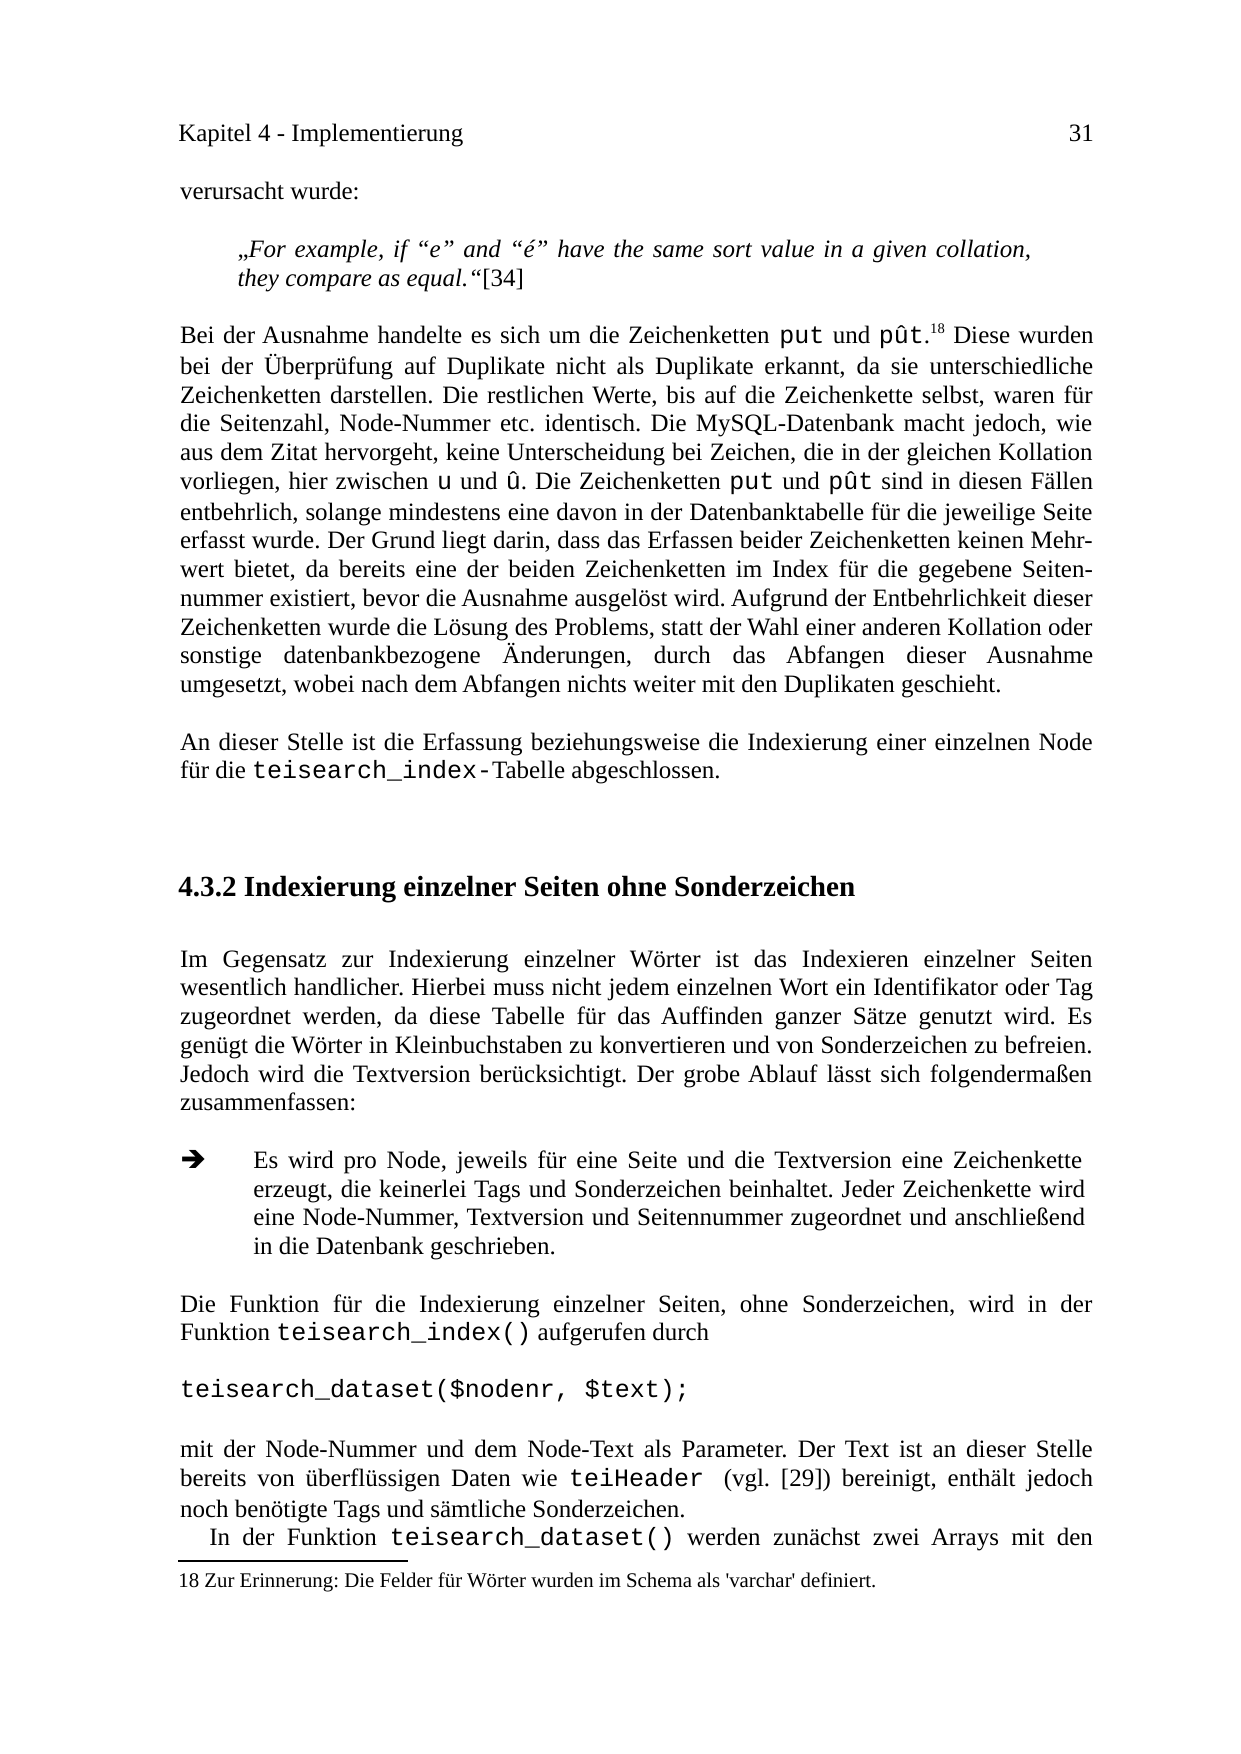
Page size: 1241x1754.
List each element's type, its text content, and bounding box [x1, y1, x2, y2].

text Im Gegensatz zur Indexierung einzelner Wörter ist das Indexieren einzelner Seiten wesentlich handlicher. Hierbei muss nicht jedem einzelnen Wort ein Identifikator oder Tag zugeordnet werden, da diese Tabelle für das Auffinden ganzer Sätze genutzt wird. Es genügt die Wörter in Kleinbuchstaben zu konvertieren und von Sonderzeichen zu befreien. Jedoch wird die Textversion berücksichtigt. Der grobe Ablauf lässt sich folgendermaßen zusammenfassen: [180, 944, 1093, 1116]
text mit der Node-Nummer und dem Node-Text als Parameter. Der Text ist an dieser Stelle bereits von überflüssigen Daten wie teiHeader (vgl. [29]) bereinigt, enthält jedoch noch benötigte Tags und sämtliche Sonderzeichen. [180, 1434, 1093, 1522]
list Es wird pro Node, jeweils für eine Seite und die Textversion eine Zeichenkette erzeugt, die keinerlei Tags und Sonderzeichen beinhaltet. Jeder Zeichenkette wird eine Node-Nummer, Textversion und Seitennummer zugeordnet und anschließend in die Datenbank geschrieben. [180, 1145, 1093, 1260]
text In der Funktion teisearch_dataset() werden zunächst zwei Arrays mit den [180, 1522, 1093, 1553]
text An dieser Stelle ist die Erfassung beziehungsweise die Indexierung einer einzelnen Node für die teisearch_index-Tabelle abgeschlossen. [180, 727, 1093, 786]
subtitle Indexierung einzelner Seiten ohne Sonderzeichen [178, 869, 1093, 902]
text Zur Erinnerung: Die Felder für Wörter wurden im Schema als 'varchar' definiert. [178, 1567, 1093, 1592]
text „For example, if “e” and “é” have the same sort value in a given collation, they compare as equal.“[34] [237, 234, 1034, 291]
text Die Funktion für die Indexierung einzelner Seiten, ohne Sonderzeichen, wird in der Funktion teisearch_index() aufgerufen durch [180, 1289, 1093, 1348]
text teisearch_dataset($nodenr, $text); [180, 1377, 1093, 1405]
text verursacht wurde: [180, 176, 1093, 205]
text Bei der Ausnahme handelte es sich um die Zeichenketten put und pût. Diese wurden bei der Überprüfung auf Duplikate nicht als Duplikate erkannt, da sie unterschiedliche Zeichenketten darstellen. Die restlichen Werte, bis auf die Zeichenkette selbst, waren für die Seitenzahl, Node-Nummer etc. identisch. Die MySQL-Datenbank macht jedoch, wie aus dem Zitat hervorgeht, keine Unterscheidung bei Zeichen, die in der gleichen Kollation vorliegen, hier zwischen u und û. Die Zeichenketten put und pût sind in diesen Fällen entbehrlich, solange mindestens eine davon in der Datenbanktabelle für die jeweilige Seite erfasst wurde. Der Grund liegt darin, dass das Erfassen beider Zeichenketten keinen Mehr-wert bietet, da bereits eine der beiden Zeichenketten im Index für die gegebene Seiten-nummer existiert, bevor die Ausnahme ausgelöst wird. Aufgrund der Entbehrlichkeit dieser Zeichenketten wurde die Lösung des Problems, statt der Wahl einer anderen Kollation oder sonstige datenbankbezogene Änderungen, durch das Abfangen dieser Ausnahme umgesetzt, wobei nach dem Abfangen nichts weiter mit den Duplikaten geschieht. [180, 320, 1093, 698]
